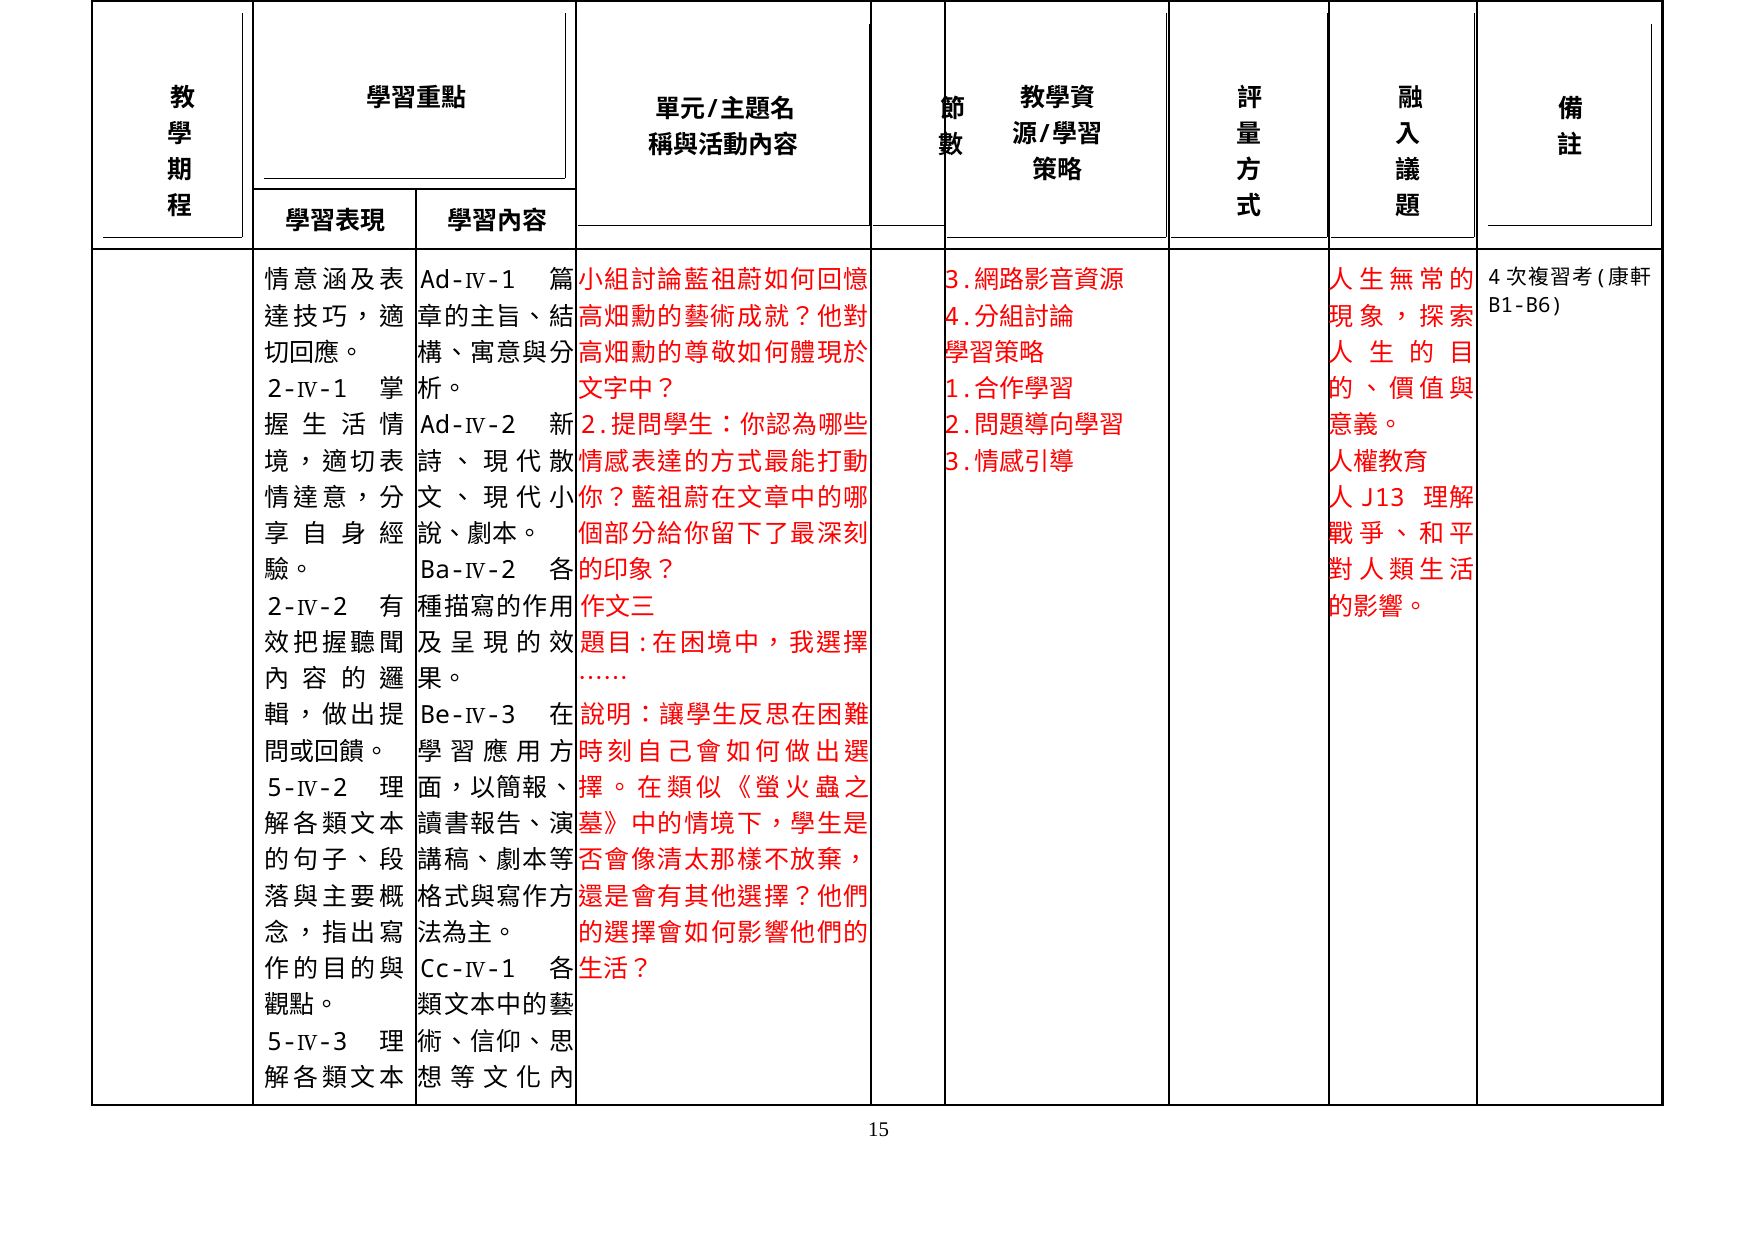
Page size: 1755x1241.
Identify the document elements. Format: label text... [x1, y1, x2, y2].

table_header 節數 [872, 2, 944, 247]
table_cell [93, 250, 252, 1104]
table_header 融入議題 [1330, 2, 1476, 247]
table_cell 3.網路影音資源 4.分組討論 學習策略 1.合作學習 2.問題導向學習 3.情感引導 [946, 250, 1168, 1104]
table_cell [1170, 250, 1328, 1104]
table_header 教學資源/學習策略 [946, 2, 1168, 247]
table_header 教學期程 [93, 2, 252, 247]
table_header 評量方式 [1170, 2, 1328, 247]
table_cell Ad-Ⅳ-1 篇章的主旨、結構、寓意與分析。 Ad-Ⅳ-2 新詩、現代散文、現代小說、劇本。 Ba-Ⅳ-2 各種描寫的作用及呈現的效果。 Be-Ⅳ-3 在學習應用方面，以簡報、讀書報告、演講稿、劇本等格式與寫作方法為主。 Cc-Ⅳ-1 各類文本中的藝術、信仰、思想等文化內 [417, 250, 575, 1104]
table_cell [872, 250, 944, 1104]
table_header 學習重點 [254, 2, 575, 188]
table_header 單元/主題名稱與活動內容 [577, 2, 870, 247]
table_header 備註 [1478, 2, 1661, 247]
table_cell 學習表現 [254, 190, 415, 247]
table_cell 人生無常的現象，探索人生的目的、價值與意義。 人權教育 人J13 理解戰爭、和平對人類生活的影響。 [1330, 250, 1476, 1104]
table_cell 學習內容 [417, 190, 575, 247]
table_cell 4次複習考(康軒B1-B6) [1478, 250, 1661, 1104]
table_cell 小組討論藍祖蔚如何回憶高畑勳的藝術成就？他對高畑勳的尊敬如何體現於文字中？ 2.提問學生：你認為哪些情感表達的方式最能打動你？藍祖蔚在文章中的哪個部分給你留下了最深刻的印象？ 作文三 題目:在困境中，我選擇…… 說明：讓學生反思在困難時刻自己會如何做出選擇。在類似《螢火蟲之墓》中的情境下，學生是否會像清太那樣不放棄，還是會有其他選擇？他們的選擇會如何影響他們的生活？ [577, 250, 870, 1104]
table_cell 情意涵及表達技巧，適切回應。 2-Ⅳ-1 掌握生活情境，適切表情達意，分享自身經驗。 2-Ⅳ-2 有效把握聽聞內容的邏輯，做出提問或回饋。 5-Ⅳ-2 理解各類文本的句子、段落與主要概念，指出寫作的目的與觀點。 5-Ⅳ-3 理解各類文本 [254, 250, 415, 1104]
